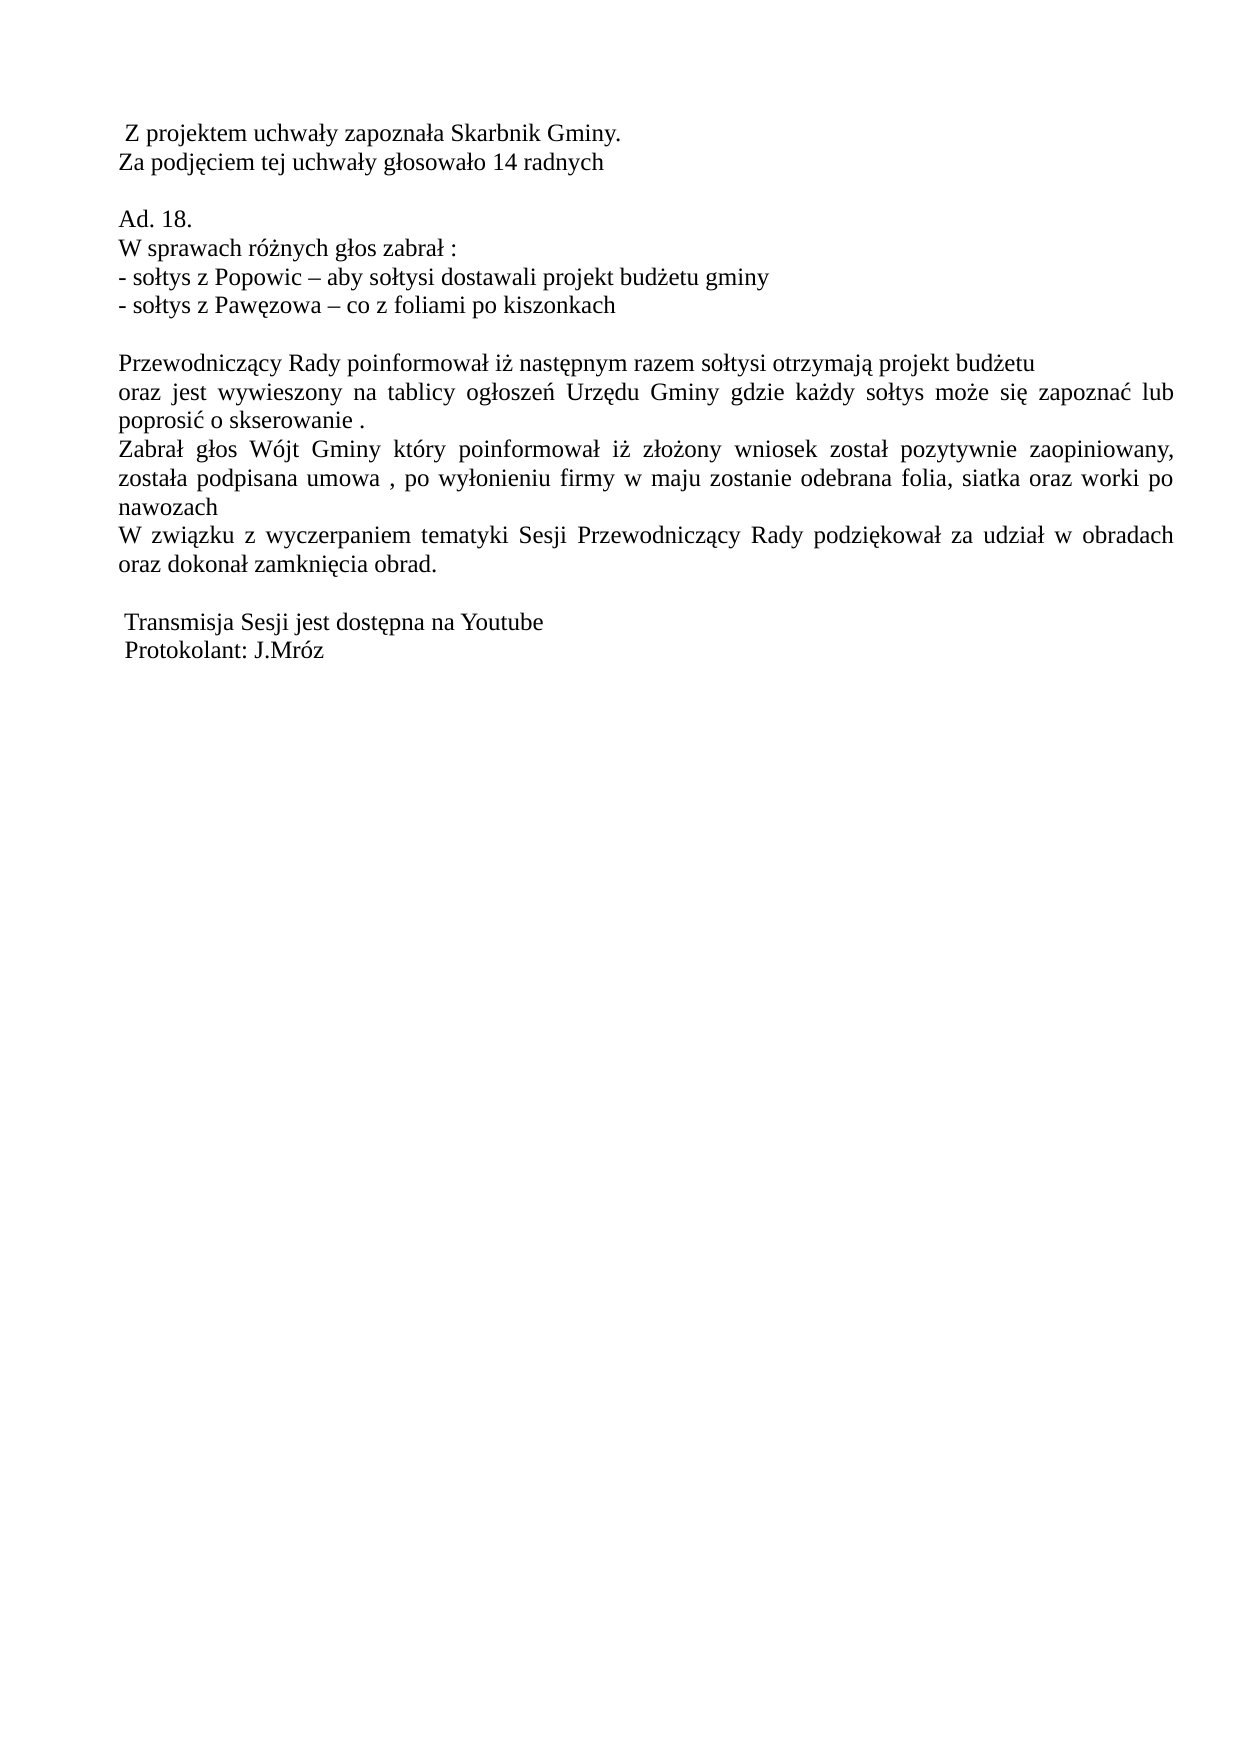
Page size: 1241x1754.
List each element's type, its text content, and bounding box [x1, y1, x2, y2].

text Z projektem uchwały zapoznała Skarbnik Gminy. [118, 118, 1175, 147]
text W związku z wyczerpaniem tematyki Sesji Przewodniczący Rady podziękował za udział w obradach oraz dokonał zamknięcia obrad. [118, 521, 1175, 578]
text - sołtys z Popowic – aby sołtysi dostawali projekt budżetu gminy [118, 262, 1175, 291]
text Transmisja Sesji jest dostępna na Youtube [118, 607, 1175, 636]
text Zabrał głos Wójt Gminy który poinformował iż złożony wniosek został pozytywnie zaopiniowany, została podpisana umowa , po wyłonieniu firmy w maju zostanie odebrana folia, siatka oraz worki po nawozach [118, 434, 1175, 521]
text W sprawach różnych głos zabrał : [118, 233, 1175, 262]
text Ad. 18. [118, 204, 1175, 233]
text Przewodniczący Rady poinformował iż następnym razem sołtysi otrzymają projekt budżetu [118, 348, 1175, 377]
text Za podjęciem tej uchwały głosowało 14 radnych [118, 147, 1175, 176]
text - sołtys z Pawęzowa – co z foliami po kiszonkach [118, 291, 1175, 319]
text oraz jest wywieszony na tablicy ogłoszeń Urzędu Gminy gdzie każdy sołtys może się zapoznać lub poprosić o skserowanie . [118, 377, 1175, 434]
text Protokolant: J.Mróz [118, 636, 1175, 664]
